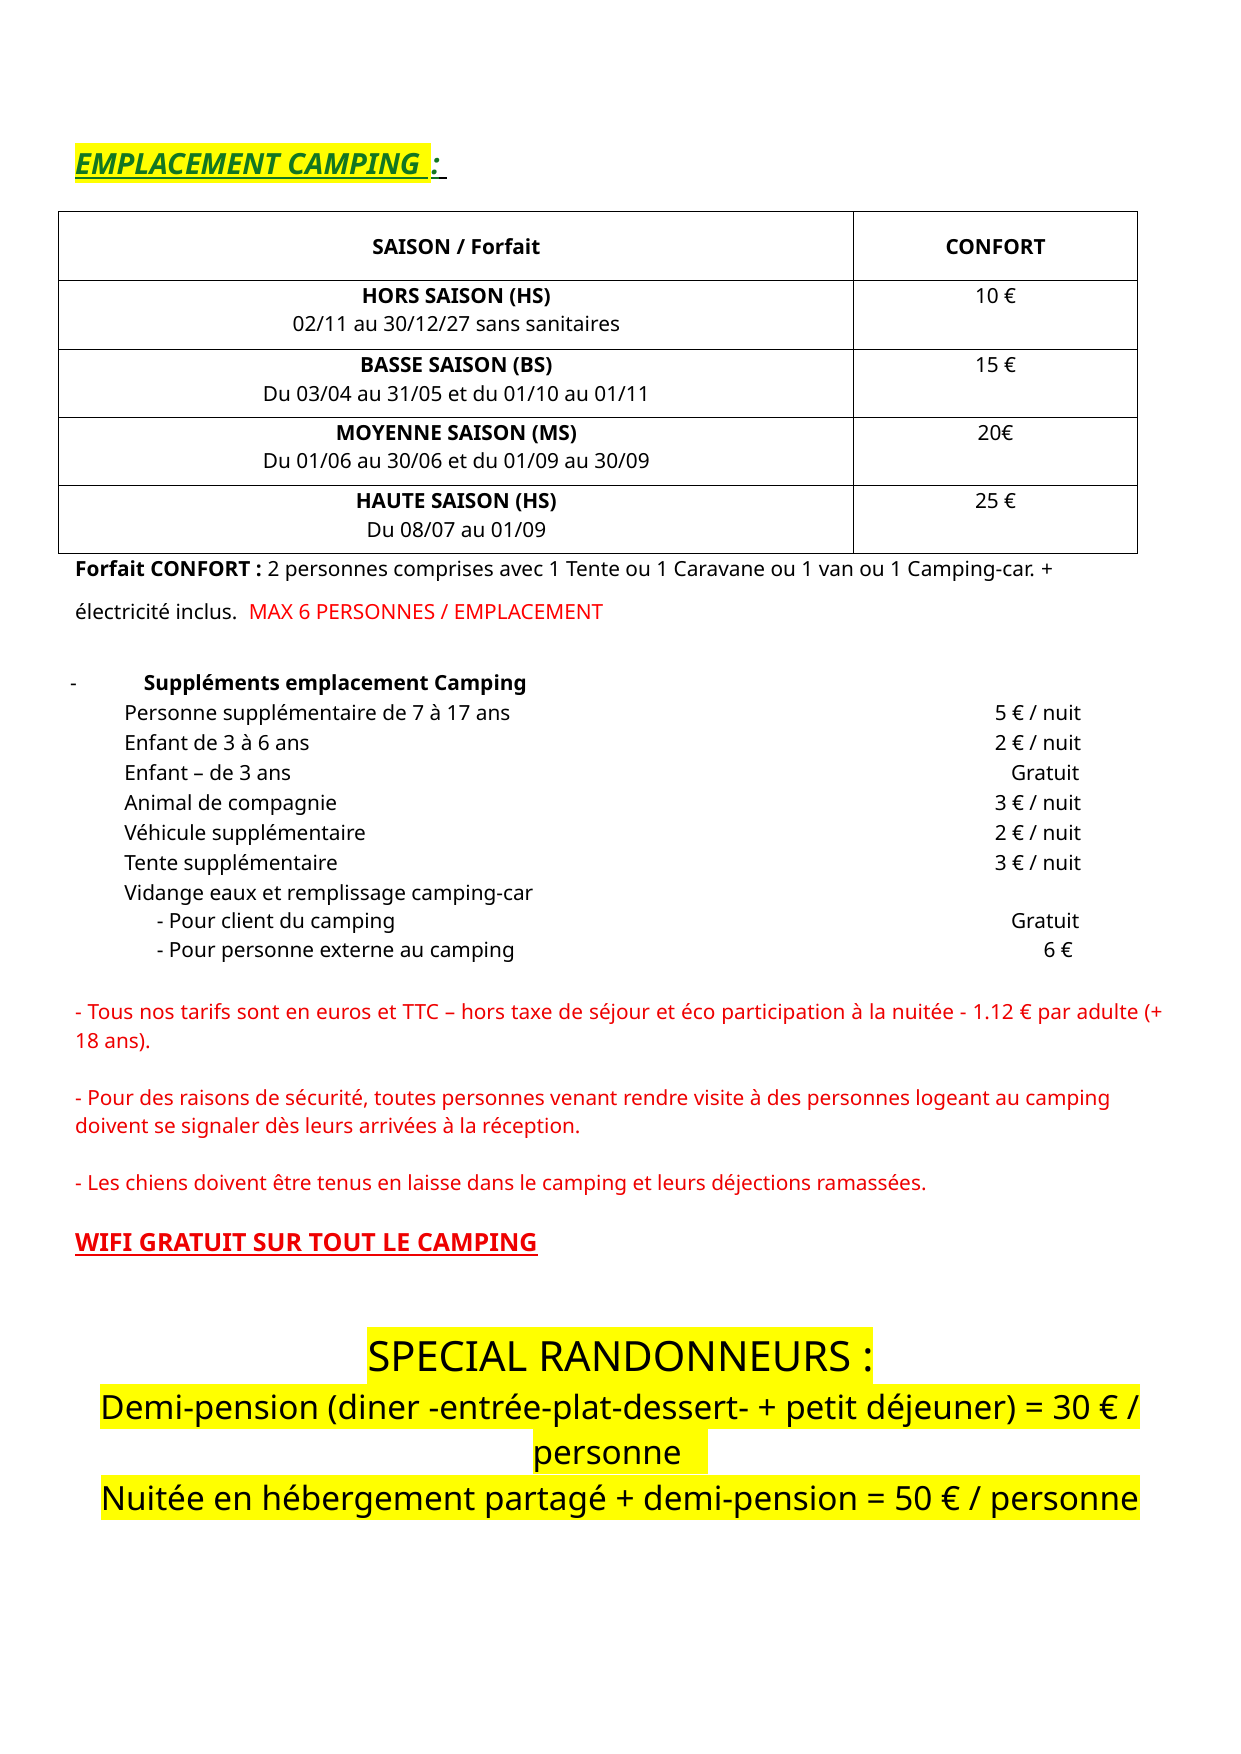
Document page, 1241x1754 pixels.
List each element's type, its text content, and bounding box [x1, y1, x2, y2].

text SPECIAL RANDONNEURS : [75, 1327, 1165, 1384]
table_cell Gratuit [897, 758, 1122, 788]
text Nuitée en hébergement partagé + demi-pension = 50 € / personne [75, 1474, 1165, 1520]
text Forfait CONFORT : 2 personnes comprises avec 1 Tente ou 1 Caravane ou 1 van ou 1 Camping-car. + électricité inclus. MAX 6 PERSONNES / EMPLACEMENT [75, 554, 1151, 625]
table_cell 3 € / nuit [897, 848, 1122, 878]
table_cell HAUTE SAISON (HS) Du 08/07 au 01/09 [59, 486, 853, 553]
table_cell BASSE SAISON (BS) Du 03/04 au 31/05 et du 01/10 au 01/11 [59, 350, 853, 417]
table_cell 15 € [854, 350, 1137, 417]
table_cell 2 € / nuit [897, 728, 1122, 758]
table_cell Tente supplémentaire [59, 848, 897, 878]
table_cell Animal de compagnie [59, 788, 897, 818]
table_cell Vidange eaux et remplissage camping-car - Pour client du camping - Pour personne externe au camping [59, 878, 897, 963]
table_cell 5 € / nuit [897, 698, 1122, 728]
text WIFI GRATUIT SUR TOUT LE CAMPING [75, 1225, 1165, 1259]
table_header [897, 668, 1122, 698]
table_cell Enfant de 3 à 6 ans [59, 728, 897, 758]
table_cell MOYENNE SAISON (MS) Du 01/06 au 30/06 et du 01/09 au 30/09 [59, 418, 853, 485]
table_cell 10 € [854, 281, 1137, 349]
table_cell 25 € [854, 486, 1137, 553]
text - Tous nos tarifs sont en euros et TTC – hors taxe de séjour et éco participation à la nuitée - 1.12 € par adulte (+ 18 ans). [75, 997, 1165, 1054]
table_cell HORS SAISON (HS) 02/11 au 30/12/27 sans sanitaires [59, 281, 853, 349]
text - Les chiens doivent être tenus en laisse dans le camping et leurs déjections ramassées. [75, 1168, 1165, 1196]
table_cell 3 € / nuit [897, 788, 1122, 818]
text EMPLACEMENT CAMPING : [75, 143, 1165, 183]
table_cell Véhicule supplémentaire [59, 818, 897, 848]
table_cell Enfant – de 3 ans [59, 758, 897, 788]
table_cell 2 € / nuit [897, 818, 1122, 848]
table_cell Personne supplémentaire de 7 à 17 ans [59, 698, 897, 728]
table_cell 20€ [854, 418, 1137, 485]
table_header Suppléments emplacement Camping [59, 668, 897, 698]
text Demi-pension (diner -entrée-plat-dessert- + petit déjeuner) = 30 € / personne [75, 1384, 1165, 1474]
table_header SAISON / Forfait [59, 212, 853, 280]
text - Pour des raisons de sécurité, toutes personnes venant rendre visite à des personnes logeant au camping doivent se signaler dès leurs arrivées à la réception. [75, 1083, 1165, 1139]
table_header CONFORT [854, 212, 1137, 280]
table_cell Gratuit 6 € [897, 878, 1122, 963]
